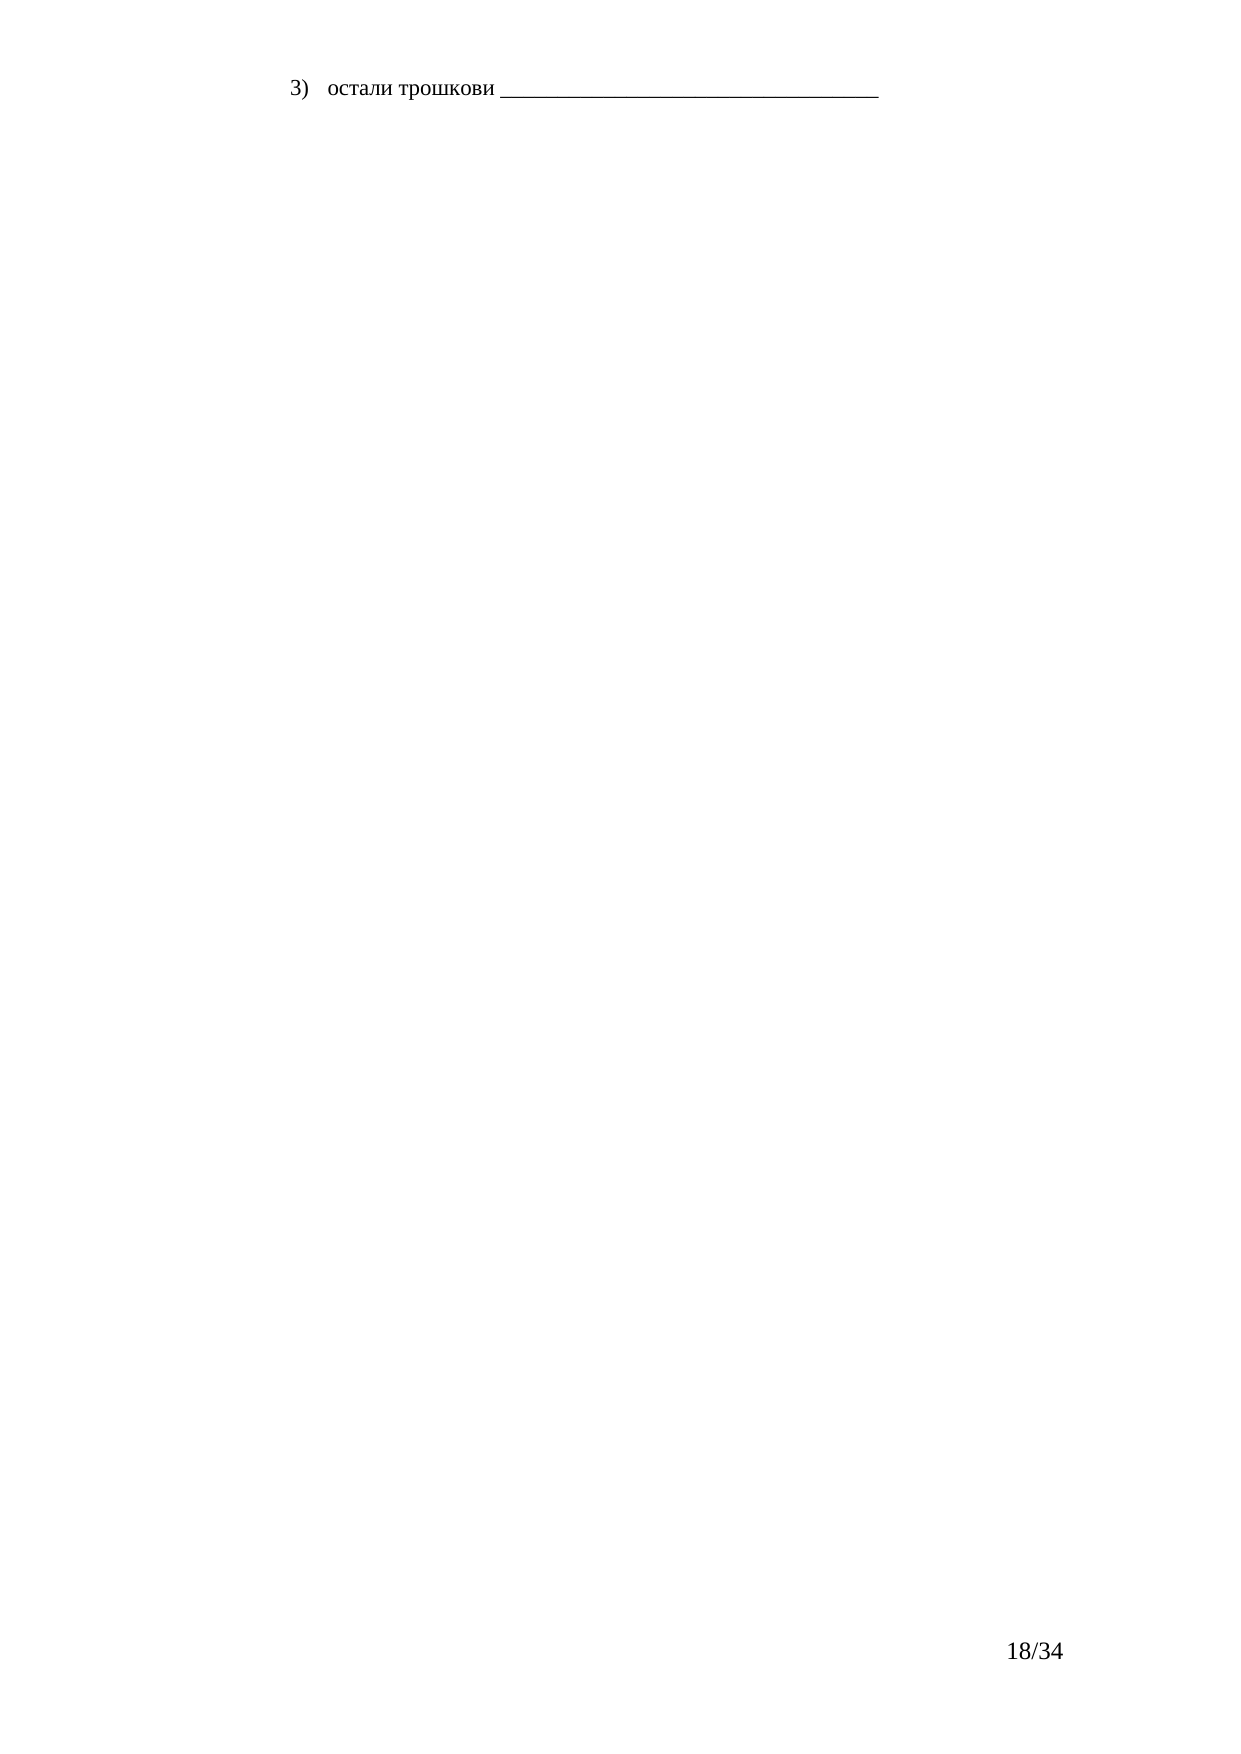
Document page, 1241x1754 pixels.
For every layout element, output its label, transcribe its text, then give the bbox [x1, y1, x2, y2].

list остали трошкови _________________________________ [290, 74, 1063, 100]
